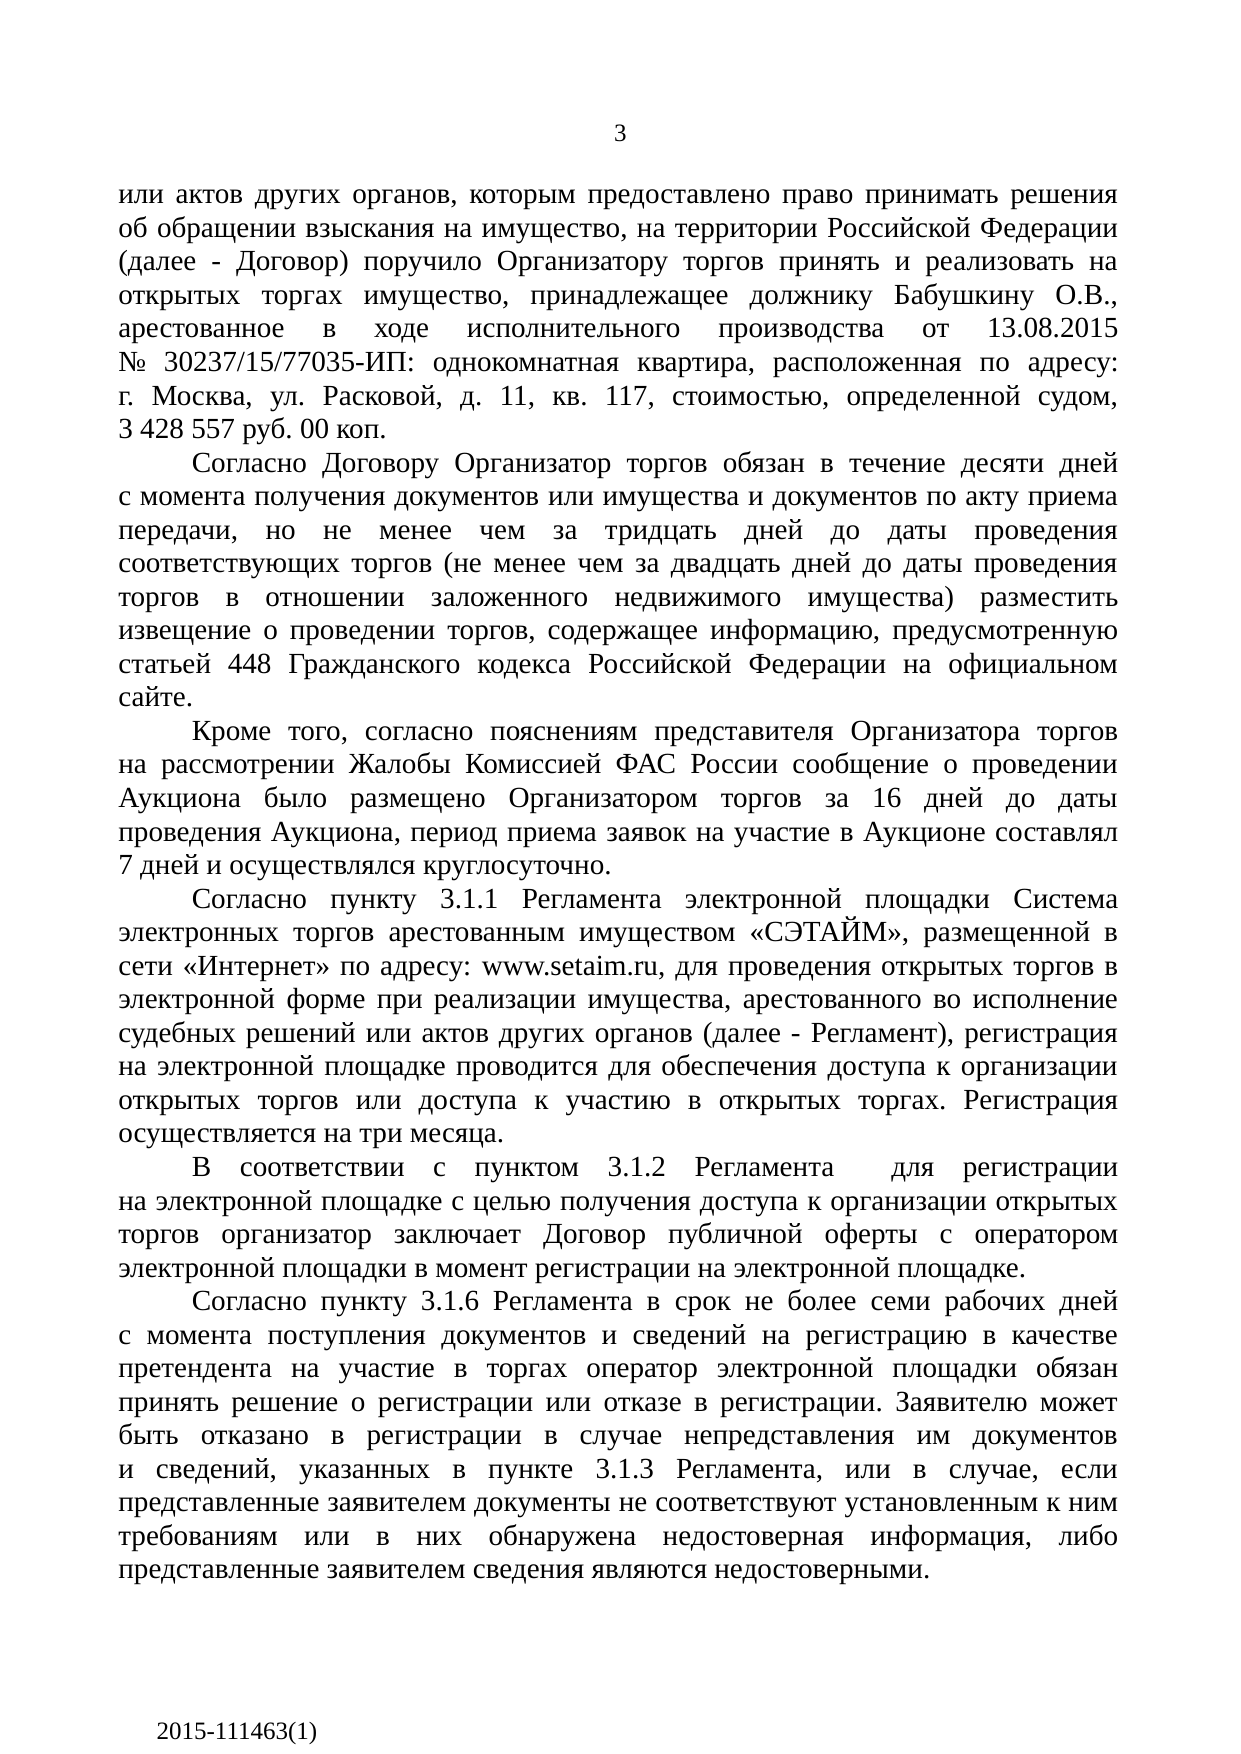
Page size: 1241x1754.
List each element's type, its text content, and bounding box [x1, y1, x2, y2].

text Кроме того, согласно пояснениям представителя Организатора торгов на рассмотрении Жалобы Комиссией ФАС России сообщение о проведении Аукциона было размещено Организатором торгов за 16 дней до даты проведения Аукциона, период приема заявок на участие в Аукционе составлял 7 дней и осуществлялся круглосуточно. [118, 713, 1119, 881]
text Согласно пункту 3.1.1 Регламента электронной площадки Система электронных торгов арестованным имуществом «СЭТАЙМ», размещенной в сети «Интернет» по адресу: www.setaim.ru, для проведения открытых торгов в электронной форме при реализации имущества, арестованного во исполнение судебных решений или актов других органов (далее - Регламент), регистрация на электронной площадке проводится для обеспечения доступа к организации открытых торгов или доступа к участию в открытых торгах. Регистрация осуществляется на три месяца. [118, 881, 1119, 1149]
text Согласно Договору Организатор торгов обязан в течение десяти дней с момента получения документов или имущества и документов по акту приема передачи, но не менее чем за тридцать дней до даты проведения соответствующих торгов (не менее чем за двадцать дней до даты проведения торгов в отношении заложенного недвижимого имущества) разместить извещение о проведении торгов, содержащее информацию, предусмотренную статьей 448 Гражданского кодекса Российской Федерации на официальном сайте. [118, 445, 1119, 713]
text или актов других органов, которым предоставлено право принимать решения об обращении взыскания на имущество, на территории Российской Федерации (далее - Договор) поручило Организатору торгов принять и реализовать на открытых торгах имущество, принадлежащее должнику Бабушкину О.В., арестованное в ходе исполнительного производства от 13.08.2015 № 30237/15/77035-ИП: однокомнатная квартира, расположенная по адресу: г. Москва, ул. Расковой, д. 11, кв. 117, стоимостью, определенной судом, 3 428 557 руб. 00 коп. [118, 176, 1119, 445]
text В соответствии с пунктом 3.1.2 Регламента для регистрации на электронной площадке с целью получения доступа к организации открытых торгов организатор заключает Договор публичной оферты с оператором электронной площадки в момент регистрации на электронной площадке. [118, 1149, 1119, 1283]
text Согласно пункту 3.1.6 Регламента в срок не более семи рабочих дней с момента поступления документов и сведений на регистрацию в качестве претендента на участие в торгах оператор электронной площадки обязан принять решение о регистрации или отказе в регистрации. Заявителю может быть отказано в регистрации в случае непредставления им документов и сведений, указанных в пункте 3.1.3 Регламента, или в случае, если представленные заявителем документы не соответствуют установленным к ним требованиям или в них обнаружена недостоверная информация, либо представленные заявителем сведения являются недостоверными. [118, 1283, 1119, 1585]
